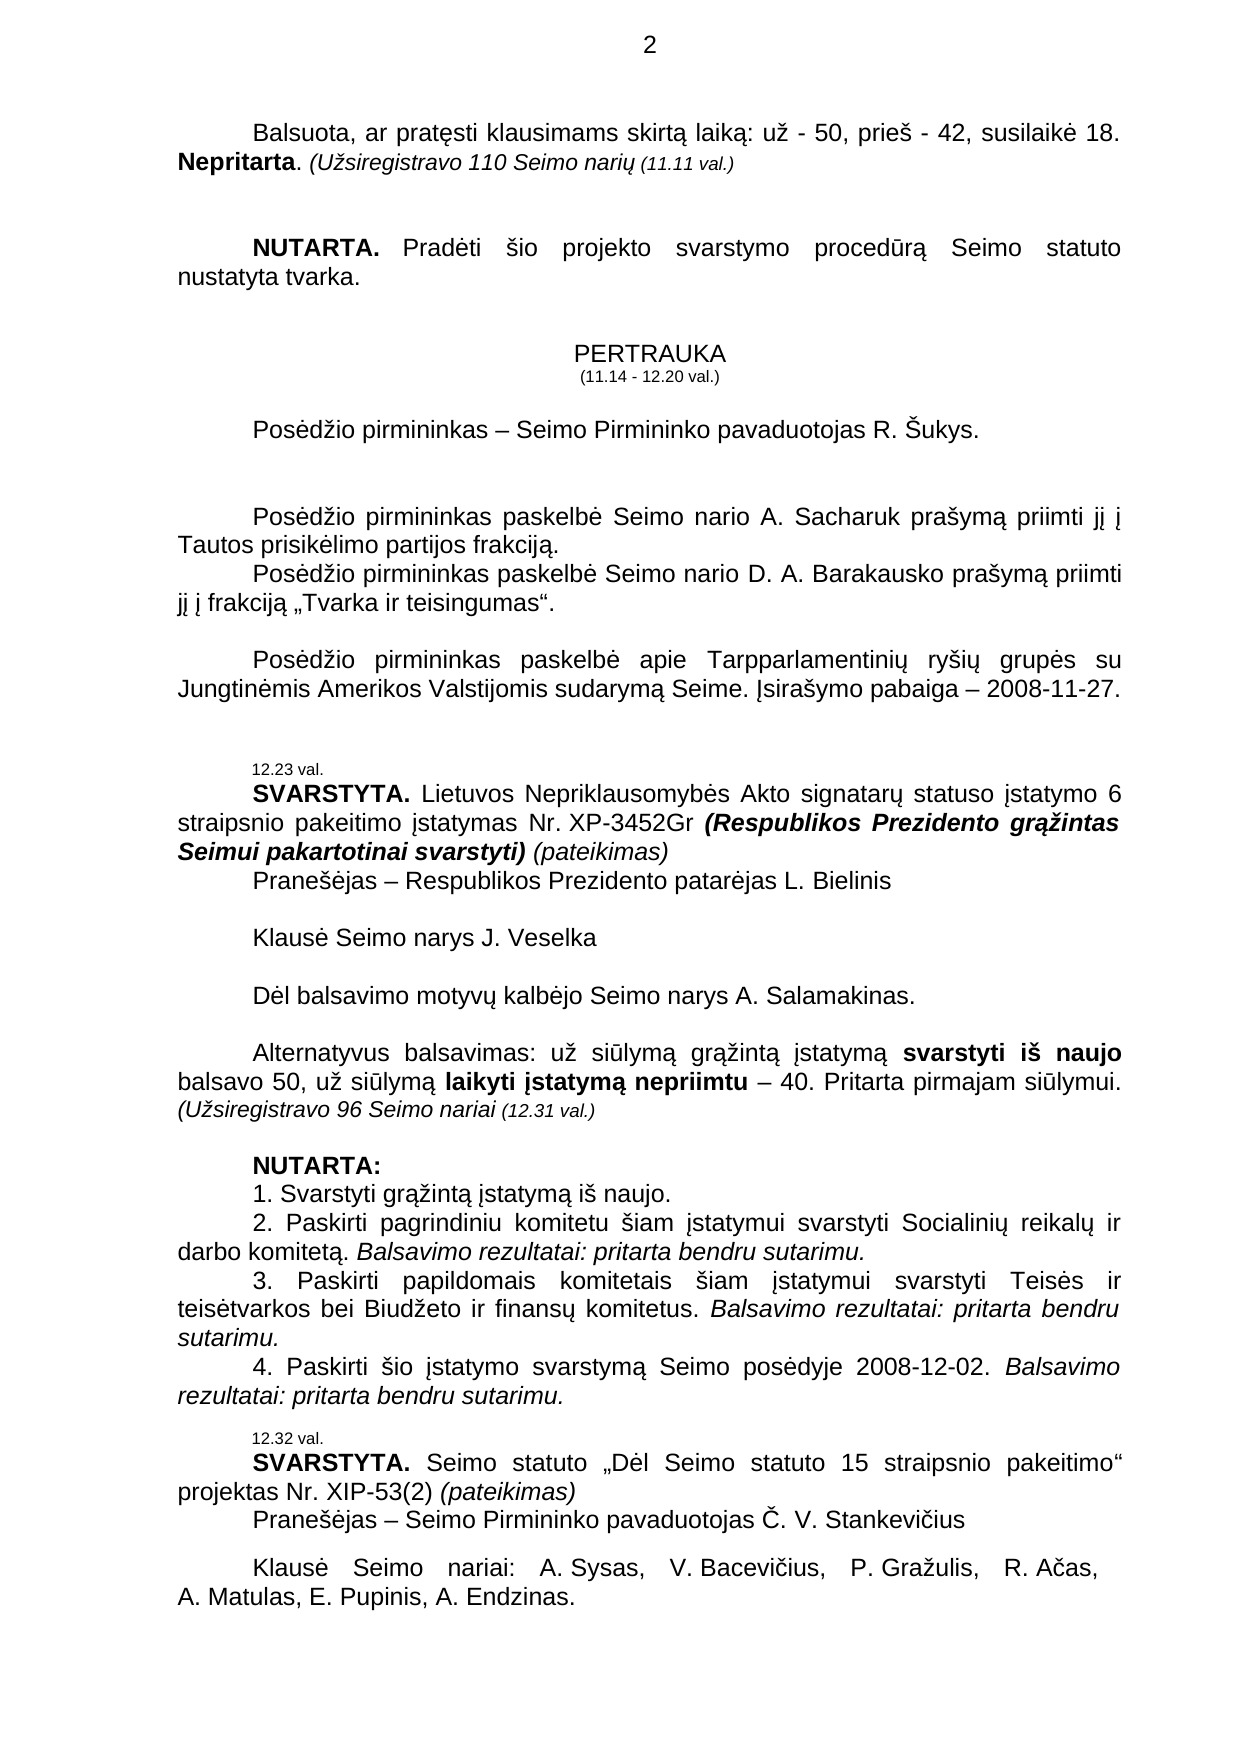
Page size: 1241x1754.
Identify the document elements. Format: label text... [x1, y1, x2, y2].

text Klausė Seimo narys J. Veselka [177, 923, 1122, 952]
text Posėdžio pirmininkas paskelbė Seimo nario D. A. Barakausko prašymą priimti jį į frakciją „Tvarka ir teisingumas“. [177, 559, 1122, 616]
text Posėdžio pirmininkas paskelbė Seimo nario A. Sacharuk prašymą priimti jį į Tautos prisikėlimo partijos frakciją. [177, 501, 1122, 559]
text Klausė Seimo nariai: A. Sysas, V. Bacevičius, P. Gražulis, R. Ačas, A. Matulas, E. Pupinis, A. Endzinas. [177, 1553, 1122, 1611]
text Posėdžio pirmininkas paskelbė apie Tarpparlamentinių ryšių grupės su Jungtinėmis Amerikos Valstijomis sudarymą Seime. Įsirašymo pabaiga – 2008-11-27. [177, 645, 1122, 703]
text Balsuota, ar pratęsti klausimams skirtą laiką: už - 50, prieš - 42, susilaikė 18. Nepritarta. (Užsiregistravo 110 Seimo narių (11.11 val.) [177, 118, 1122, 176]
text 12.23 val. [177, 760, 1122, 779]
text Pranešėjas – Seimo Pirmininko pavaduotojas Č. V. Stankevičius [177, 1505, 1122, 1534]
text NUTARTA. Pradėti šio projekto svarstymo procedūrą Seimo statuto nustatyta tvarka. [177, 233, 1122, 291]
text (11.14 - 12.20 val.) [177, 367, 1122, 386]
text NUTARTA: [177, 1151, 1122, 1179]
text 1. Svarstyti grąžintą įstatymą iš naujo. [177, 1179, 1122, 1208]
text 4. Paskirti šio įstatymo svarstymą Seimo posėdyje 2008-12-02. Balsavimo rezultatai: pritarta bendru sutarimu. [177, 1352, 1122, 1409]
text 3. Paskirti papildomais komitetais šiam įstatymui svarstyti Teisės ir teisėtvarkos bei Biudžeto ir finansų komitetus. Balsavimo rezultatai: pritarta bendru sutarimu. [177, 1266, 1122, 1352]
text SVARSTYTA. Lietuvos Nepriklausomybės Akto signatarų statuso įstatymo 6 straipsnio pakeitimo įstatymas Nr. XP-3452Gr (Respublikos Prezidento grąžintas Seimui pakartotinai svarstyti) (pateikimas) [177, 779, 1122, 866]
text 2. Paskirti pagrindiniu komitetu šiam įstatymui svarstyti Socialinių reikalų ir darbo komitetą. Balsavimo rezultatai: pritarta bendru sutarimu. [177, 1208, 1122, 1266]
text Alternatyvus balsavimas: už siūlymą grąžintą įstatymą svarstyti iš naujo balsavo 50, už siūlymą laikyti įstatymą nepriimtu – 40. Pritarta pirmajam siūlymui. (Užsiregistravo 96 Seimo nariai (12.31 val.) [177, 1038, 1122, 1122]
text 12.32 val. [177, 1429, 1122, 1448]
text PERTRAUKA [177, 338, 1122, 367]
text Pranešėjas – Respublikos Prezidento patarėjas L. Bielinis [177, 866, 1122, 894]
text Dėl balsavimo motyvų kalbėjo Seimo narys A. Salamakinas. [177, 981, 1122, 1009]
text Posėdžio pirmininkas – Seimo Pirmininko pavaduotojas R. Šukys. [177, 415, 1122, 444]
text SVARSTYTA. Seimo statuto „Dėl Seimo statuto 15 straipsnio pakeitimo“ projektas Nr. XIP-53(2) (pateikimas) [177, 1448, 1122, 1505]
